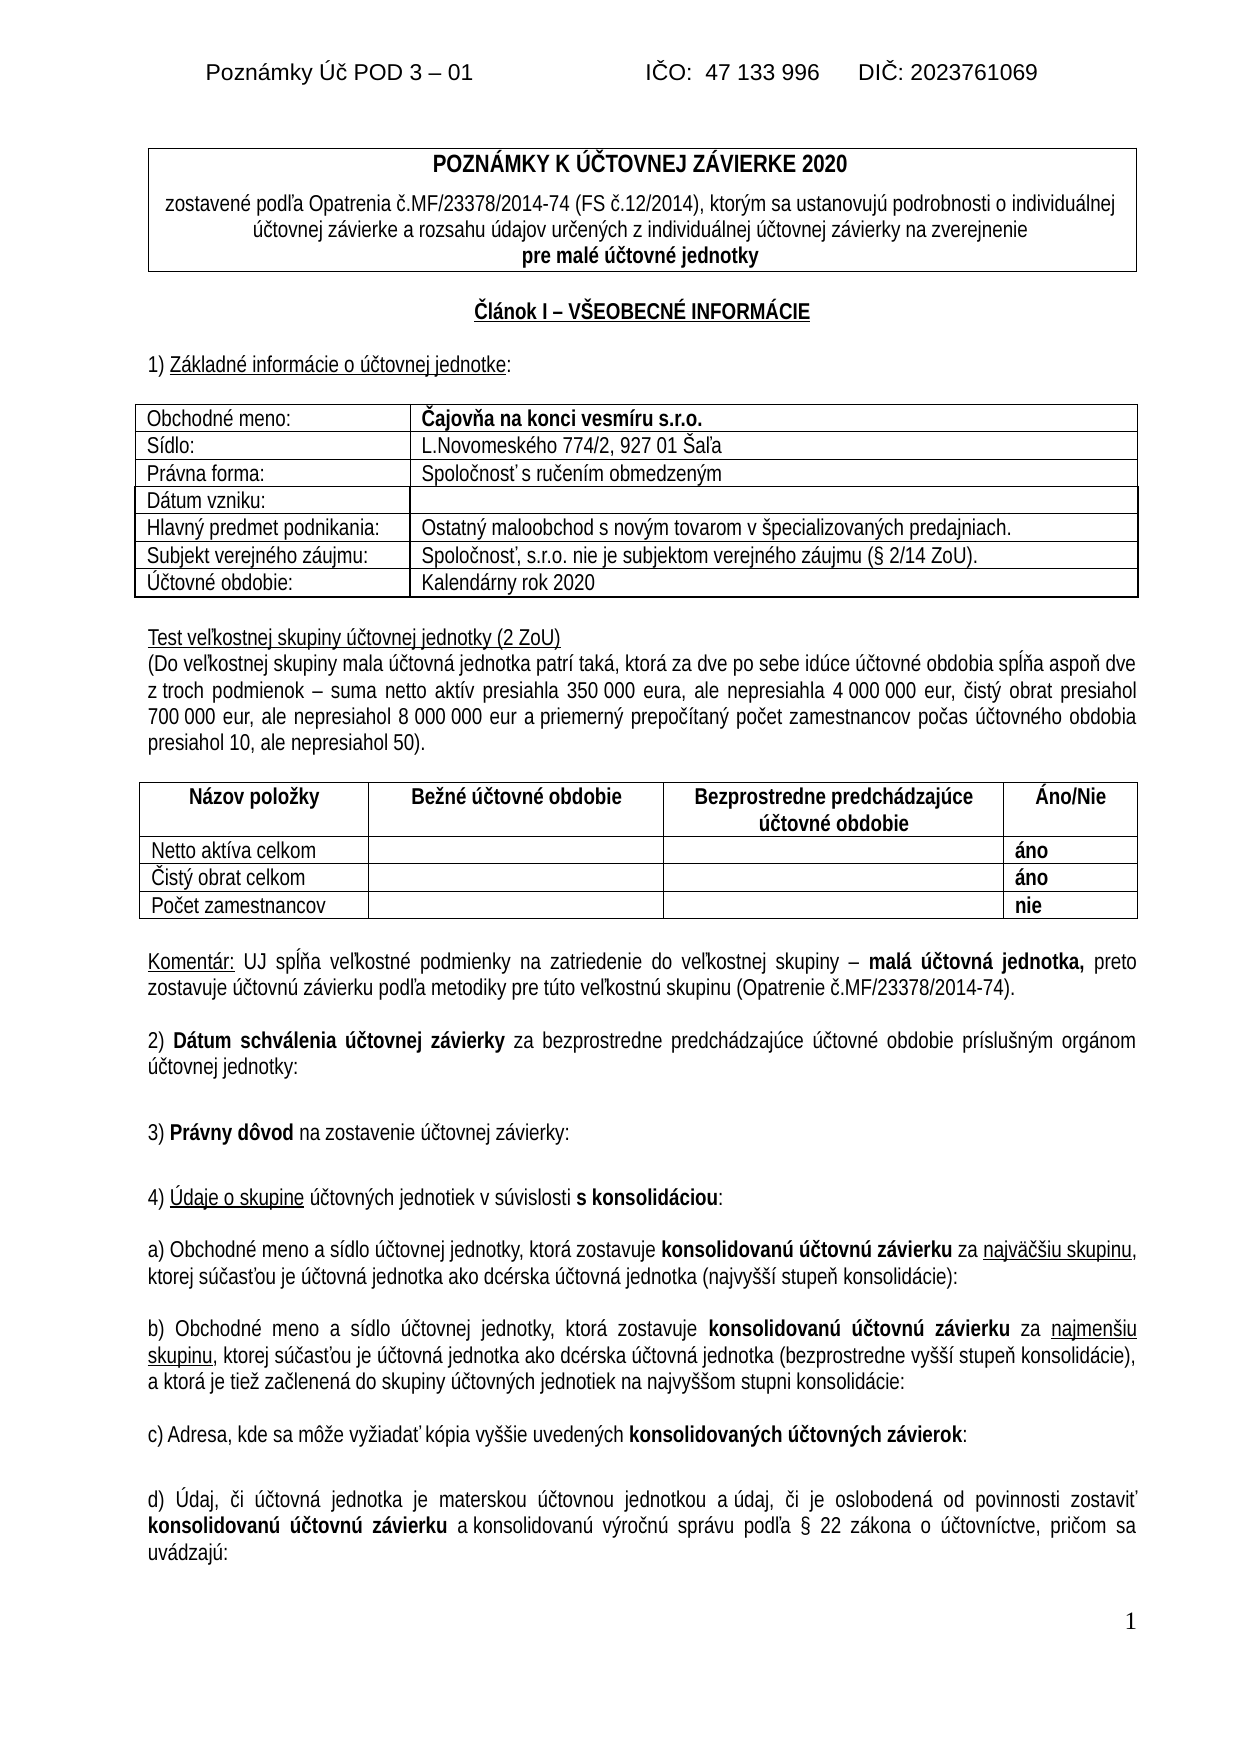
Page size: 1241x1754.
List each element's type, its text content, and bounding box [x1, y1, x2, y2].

table_cell Právna forma: [136, 460, 410, 486]
table_cell [411, 487, 1137, 513]
table_cell Spoločnosť, s.r.o. nie je subjektom verejného záujmu (§ 2/14 ZoU). [411, 542, 1137, 568]
table_header Bežné účtovné obdobie [369, 783, 663, 836]
table_cell Netto aktíva celkom [140, 837, 368, 863]
text c) Adresa, kde sa môže vyžiadať kópia vyššie uvedených konsolidovaných účtovných závierok: [148, 1421, 1137, 1447]
text (Do veľkostnej skupiny mala účtovná jednotka patrí taká, ktorá za dve po sebe idúce účtovné obdobia spĺňa aspoň dve z troch podmienok – suma netto aktív presiahla 350 000 eura, ale nepresiahla 4 000 000 eur, čistý obrat presiahol 700 000 eur, ale nepresiahol 8 000 000 eur a priemerný prepočítaný počet zamestnancov počas účtovného obdobia presiahol 10, ale nepresiahol 50). [148, 650, 1137, 756]
text POZNÁMKY K ÚČTOVNEJ ZÁVIERKE 2020 [149, 149, 1136, 177]
table_cell Ostatný maloobchod s novým tovarom v špecializovaných predajniach. [411, 514, 1137, 541]
table_cell Účtovné obdobie: [136, 569, 409, 596]
text pre malé účtovné jednotky [149, 241, 1136, 271]
table_header Názov položky [140, 783, 368, 836]
table_cell Spoločnosť s ručením obmedzeným [411, 460, 1137, 486]
table_cell [664, 864, 1003, 891]
table_cell Subjekt verejného záujmu: [136, 542, 409, 568]
text Komentár: UJ spĺňa veľkostné podmienky na zatriedenie do veľkostnej skupiny – malá účtovná jednotka, preto zostavuje účtovnú závierku podľa metodiky pre túto veľkostnú skupinu (Opatrenie č.MF/23378/2014-74). [148, 948, 1137, 1001]
table_cell áno [1004, 837, 1137, 863]
text 3) Právny dôvod na zostavenie účtovnej závierky: [148, 1118, 1186, 1145]
table_cell [369, 864, 663, 891]
table_cell L.Novomeského 774/2, 927 01 Šaľa [411, 432, 1137, 458]
table_header Bezprostredne predchádzajúce účtovné obdobie [664, 783, 1003, 836]
table_header Áno/Nie [1004, 783, 1137, 836]
table_cell nie [1004, 892, 1137, 918]
table_cell Sídlo: [136, 432, 410, 458]
table_cell [369, 837, 663, 863]
text b) Obchodné meno a sídlo účtovnej jednotky, ktorá zostavuje konsolidovanú účtovnú závierku za najmenšiu skupinu, ktorej súčasťou je účtovná jednotka ako dcérska účtovná jednotka (bezprostredne vyšší stupeň konsolidácie), a ktorá je tiež začlenená do skupiny účtovných jednotiek na najvyššom stupni konsolidácie: [148, 1315, 1137, 1394]
table_cell Čistý obrat celkom [140, 864, 368, 891]
text 2) Dátum schválenia účtovnej závierky za bezprostredne predchádzajúce účtovné obdobie príslušným orgánom účtovnej jednotky: [148, 1027, 1137, 1079]
table_cell [664, 837, 1003, 863]
text Test veľkostnej skupiny účtovnej jednotky (2 ZoU) [148, 624, 1181, 650]
table_cell Dátum vzniku: [136, 487, 409, 513]
text Článok I – VŠEOBECNÉ INFORMÁCIE [148, 298, 1137, 325]
table_header Obchodné meno: [136, 405, 410, 431]
text zostavené podľa Opatrenia č.MF/23378/2014-74 (FS č.12/2014), ktorým sa ustanovujú podrobnosti o individuálnej účtovnej závierke a rozsahu údajov určených z individuálnej účtovnej závierky na zverejnenie [149, 189, 1136, 241]
table_cell [369, 892, 663, 918]
table_cell Počet zamestnancov [140, 892, 368, 918]
table_header Čajovňa na konci vesmíru s.r.o. [411, 405, 1137, 431]
text 1) Základné informácie o účtovnej jednotke: [148, 351, 1137, 377]
table_cell Hlavný predmet podnikania: [136, 514, 409, 541]
table_cell Kalendárny rok 2020 [411, 569, 1137, 596]
table_cell [664, 892, 1003, 918]
text 4) Údaje o skupine účtovných jednotiek v súvislosti s konsolidáciou: [148, 1184, 1137, 1210]
table_cell áno [1004, 864, 1137, 891]
text d) Údaj, či účtovná jednotka je materskou účtovnou jednotkou a údaj, či je oslobodená od povinnosti zostaviť konsolidovanú účtovnú závierku a konsolidovanú výročnú správu podľa § 22 zákona o účtovníctve, pričom sa uvádzajú: [148, 1486, 1137, 1565]
text a) Obchodné meno a sídlo účtovnej jednotky, ktorá zostavuje konsolidovanú účtovnú závierku za najväčšiu skupinu, ktorej súčasťou je účtovná jednotka ako dcérska účtovná jednotka (najvyšší stupeň konsolidácie): [148, 1236, 1137, 1289]
